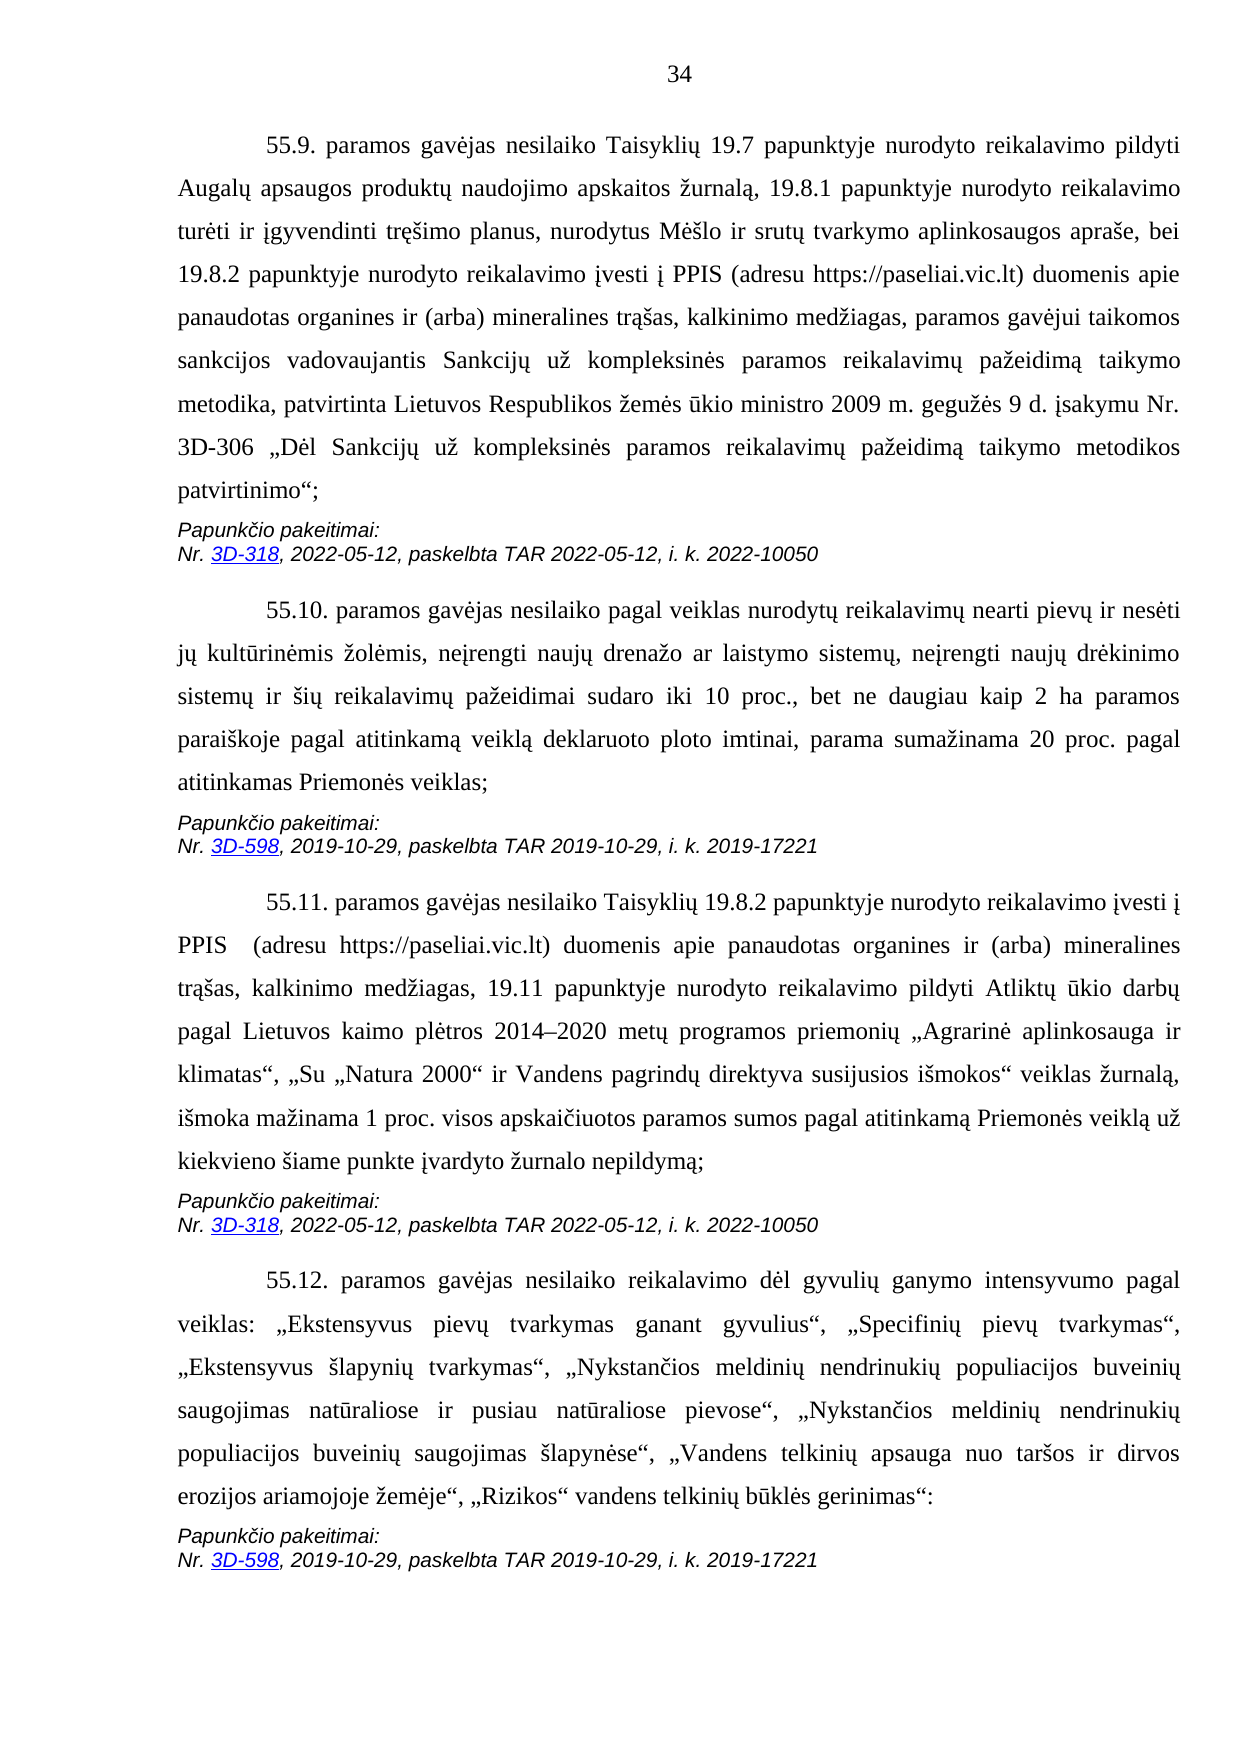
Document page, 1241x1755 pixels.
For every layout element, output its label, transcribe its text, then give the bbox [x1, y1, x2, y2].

text 55.10. paramos gavėjas nesilaiko pagal veiklas nurodytų reikalavimų nearti pievų ir nesėti jų kultūrinėmis žolėmis, neįrengti naujų drenažo ar laistymo sistemų, neįrengti naujų drėkinimo sistemų ir šių reikalavimų pažeidimai sudaro iki 10 proc., bet ne daugiau kaip 2 ha paramos paraiškoje pagal atitinkamą veiklą deklaruoto ploto imtinai, parama sumažinama 20 proc. pagal atitinkamas Priemonės veiklas; [177, 595, 1181, 796]
text Papunkčio pakeitimai: [177, 810, 1181, 834]
text Nr. 3D-318, 2022-05-12, paskelbta TAR 2022-05-12, i. k. 2022-10050 [177, 1213, 1181, 1237]
text 55.9. paramos gavėjas nesilaiko Taisyklių 19.7 papunktyje nurodyto reikalavimo pildyti Augalų apsaugos produktų naudojimo apskaitos žurnalą, 19.8.1 papunktyje nurodyto reikalavimo turėti ir įgyvendinti tręšimo planus, nurodytus Mėšlo ir srutų tvarkymo aplinkosaugos apraše, bei 19.8.2 papunktyje nurodyto reikalavimo įvesti į PPIS (adresu https://paseliai.vic.lt) duomenis apie panaudotas organines ir (arba) mineralines trąšas, kalkinimo medžiagas, paramos gavėjui taikomos sankcijos vadovaujantis Sankcijų už kompleksinės paramos reikalavimų pažeidimą taikymo metodika, patvirtinta Lietuvos Respublikos žemės ūkio ministro 2009 m. gegužės 9 d. įsakymu Nr. 3D-306 „Dėl Sankcijų už kompleksinės paramos reikalavimų pažeidimą taikymo metodikos patvirtinimo“; [177, 130, 1181, 504]
text Nr. 3D-598, 2019-10-29, paskelbta TAR 2019-10-29, i. k. 2019-17221 [177, 1548, 1181, 1572]
text 55.12. paramos gavėjas nesilaiko reikalavimo dėl gyvulių ganymo intensyvumo pagal veiklas: „Ekstensyvus pievų tvarkymas ganant gyvulius“, „Specifinių pievų tvarkymas“, „Ekstensyvus šlapynių tvarkymas“, „Nykstančios meldinių nendrinukių populiacijos buveinių saugojimas natūraliose ir pusiau natūraliose pievose“, „Nykstančios meldinių nendrinukių populiacijos buveinių saugojimas šlapynėse“, „Vandens telkinių apsauga nuo taršos ir dirvos erozijos ariamojoje žemėje“, „Rizikos“ vandens telkinių būklės gerinimas“: [177, 1266, 1181, 1510]
text 55.11. paramos gavėjas nesilaiko Taisyklių 19.8.2 papunktyje nurodyto reikalavimo įvesti į PPIS (adresu https://paseliai.vic.lt) duomenis apie panaudotas organines ir (arba) mineralines trąšas, kalkinimo medžiagas, 19.11 papunktyje nurodyto reikalavimo pildyti Atliktų ūkio darbų pagal Lietuvos kaimo plėtros 2014–2020 metų programos priemonių „Agrarinė aplinkosauga ir klimatas“, „Su „Natura 2000“ ir Vandens pagrindų direktyva susijusios išmokos“ veiklas žurnalą, išmoka mažinama 1 proc. visos apskaičiuotos paramos sumos pagal atitinkamą Priemonės veiklą už kiekvieno šiame punkte įvardyto žurnalo nepildymą; [177, 887, 1181, 1174]
text Papunkčio pakeitimai: [177, 1524, 1181, 1548]
text Nr. 3D-318, 2022-05-12, paskelbta TAR 2022-05-12, i. k. 2022-10050 [177, 542, 1181, 566]
text Papunkčio pakeitimai: [177, 1189, 1181, 1213]
text Nr. 3D-598, 2019-10-29, paskelbta TAR 2019-10-29, i. k. 2019-17221 [177, 834, 1181, 858]
text Papunkčio pakeitimai: [177, 518, 1181, 542]
